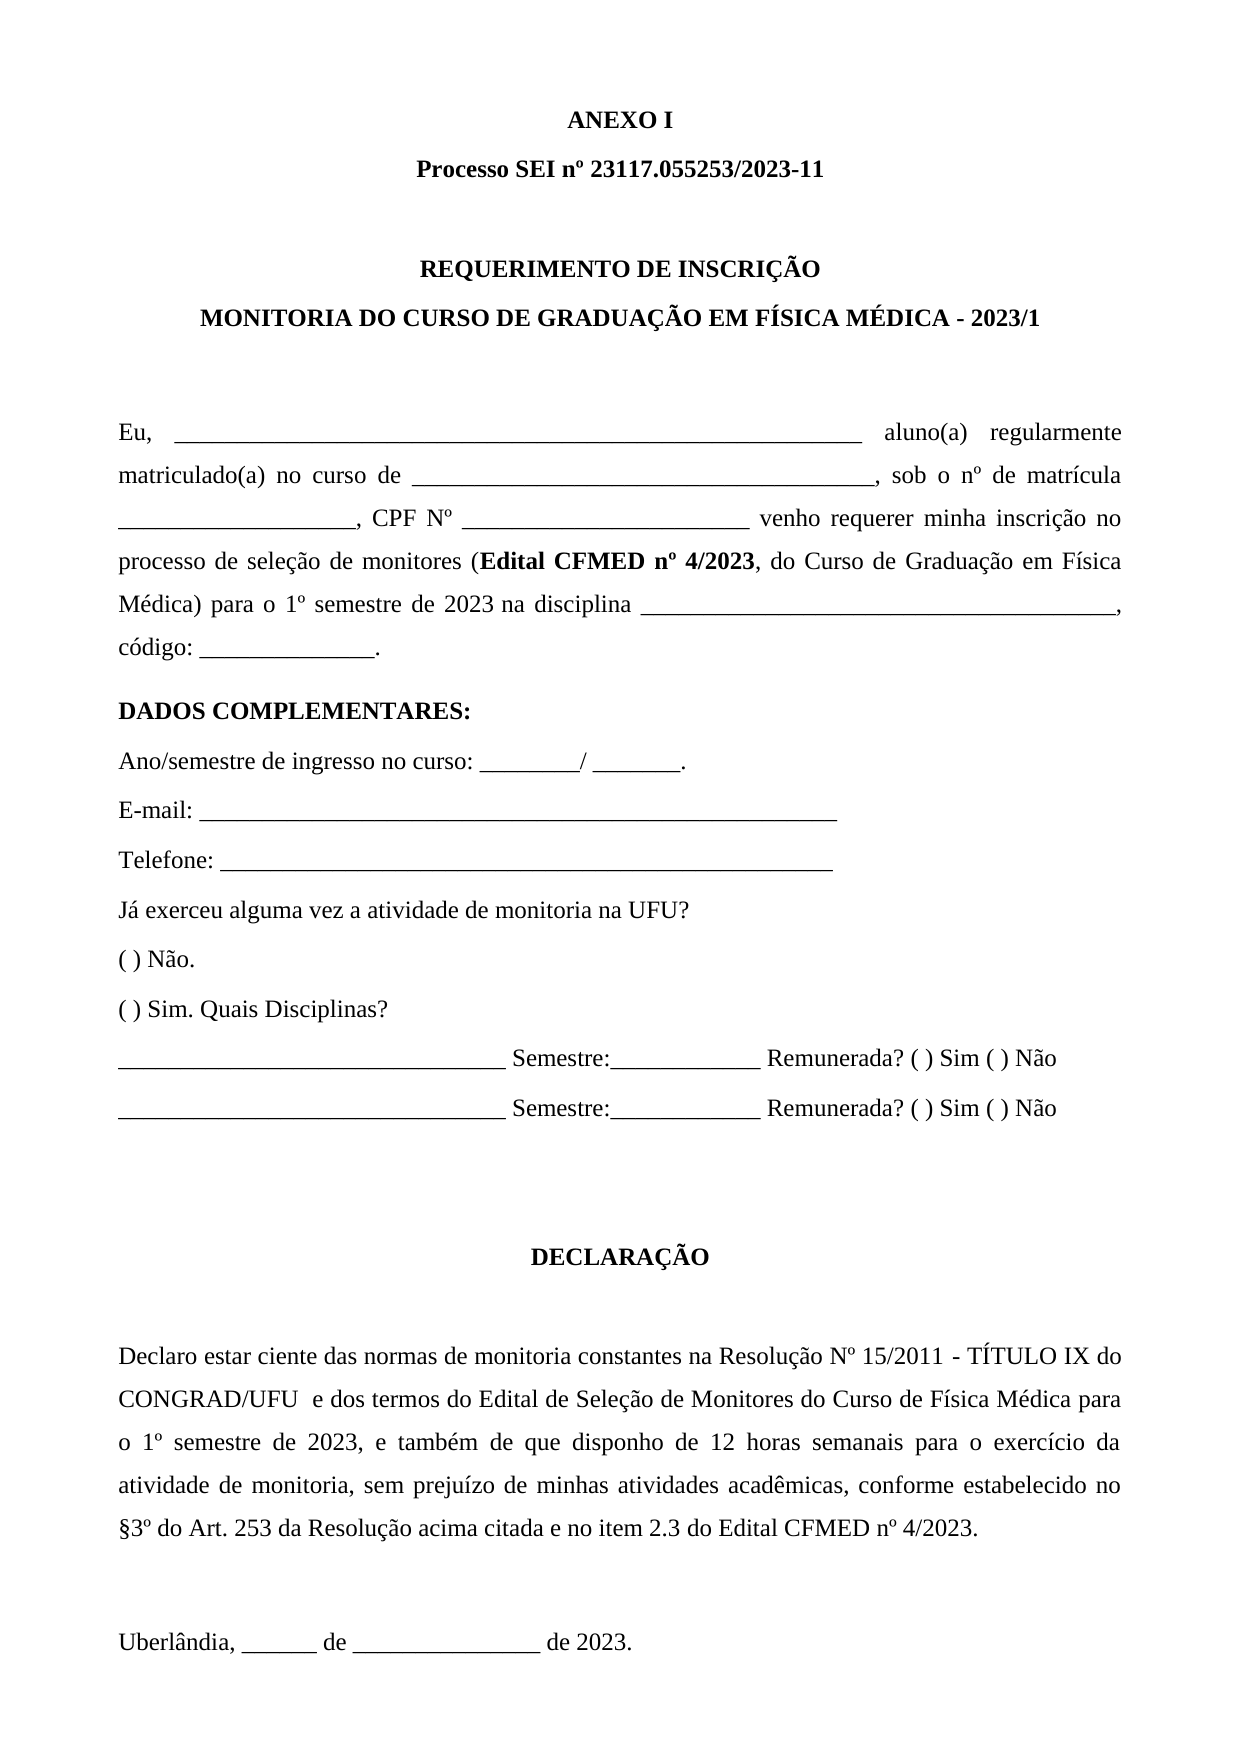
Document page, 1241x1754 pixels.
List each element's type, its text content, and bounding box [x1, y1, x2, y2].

text DECLARAÇÃO [118, 1242, 1122, 1271]
text MONITORIA DO CURSO DE GRADUAÇÃO EM FÍSICA MÉDICA - 2023/1 [118, 303, 1122, 332]
text _______________________________ Semestre:____________ Remunerada? ( ) Sim ( ) Não [118, 1043, 1122, 1072]
text Já exerceu alguma vez a atividade de monitoria na UFU? [118, 895, 1122, 923]
text _______________________________ Semestre:____________ Remunerada? ( ) Sim ( ) Não [118, 1093, 1122, 1122]
text Uberlândia, ______ de _______________ de 2023. [118, 1627, 1122, 1656]
text DADOS COMPLEMENTARES: [118, 696, 1122, 725]
text Telefone: _________________________________________________ [118, 845, 1122, 874]
text REQUERIMENTO DE INSCRIÇÃO [118, 254, 1122, 282]
text E-mail: ___________________________________________________ [118, 796, 1122, 824]
text Eu, _______________________________________________________ aluno(a) regularmente matriculado(a) no curso de _____________________________________, sob o nº de matrícula ___________________, CPF Nº _______________________ venho requerer minha inscrição no processo de seleção de monitores (Edital CFMED nº 4/2023, do Curso de Graduação em Física Médica) para o 1º semestre de 2023 na disciplina ______________________________________, código: ______________. [118, 417, 1122, 661]
text ANEXO I [118, 105, 1122, 134]
text Ano/semestre de ingresso no curso: ________/ _______. [118, 746, 1122, 775]
text Declaro estar ciente das normas de monitoria constantes na Resolução Nº 15/2011 - TÍTULO IX do CONGRAD/UFU e dos termos do Edital de Seleção de Monitores do Curso de Física Médica para o 1º semestre de 2023, e também de que disponho de 12 horas semanais para o exercício da atividade de monitoria, sem prejuízo de minhas atividades acadêmicas, conforme estabelecido no §3º do Art. 253 da Resolução acima citada e no item 2.3 do Edital CFMED nº 4/2023. [118, 1341, 1122, 1542]
text ( ) Não. [118, 944, 1122, 973]
text Processo SEI nº 23117.055253/2023-11​ [118, 154, 1122, 183]
text ( ) Sim. Quais Disciplinas? [118, 994, 1122, 1023]
